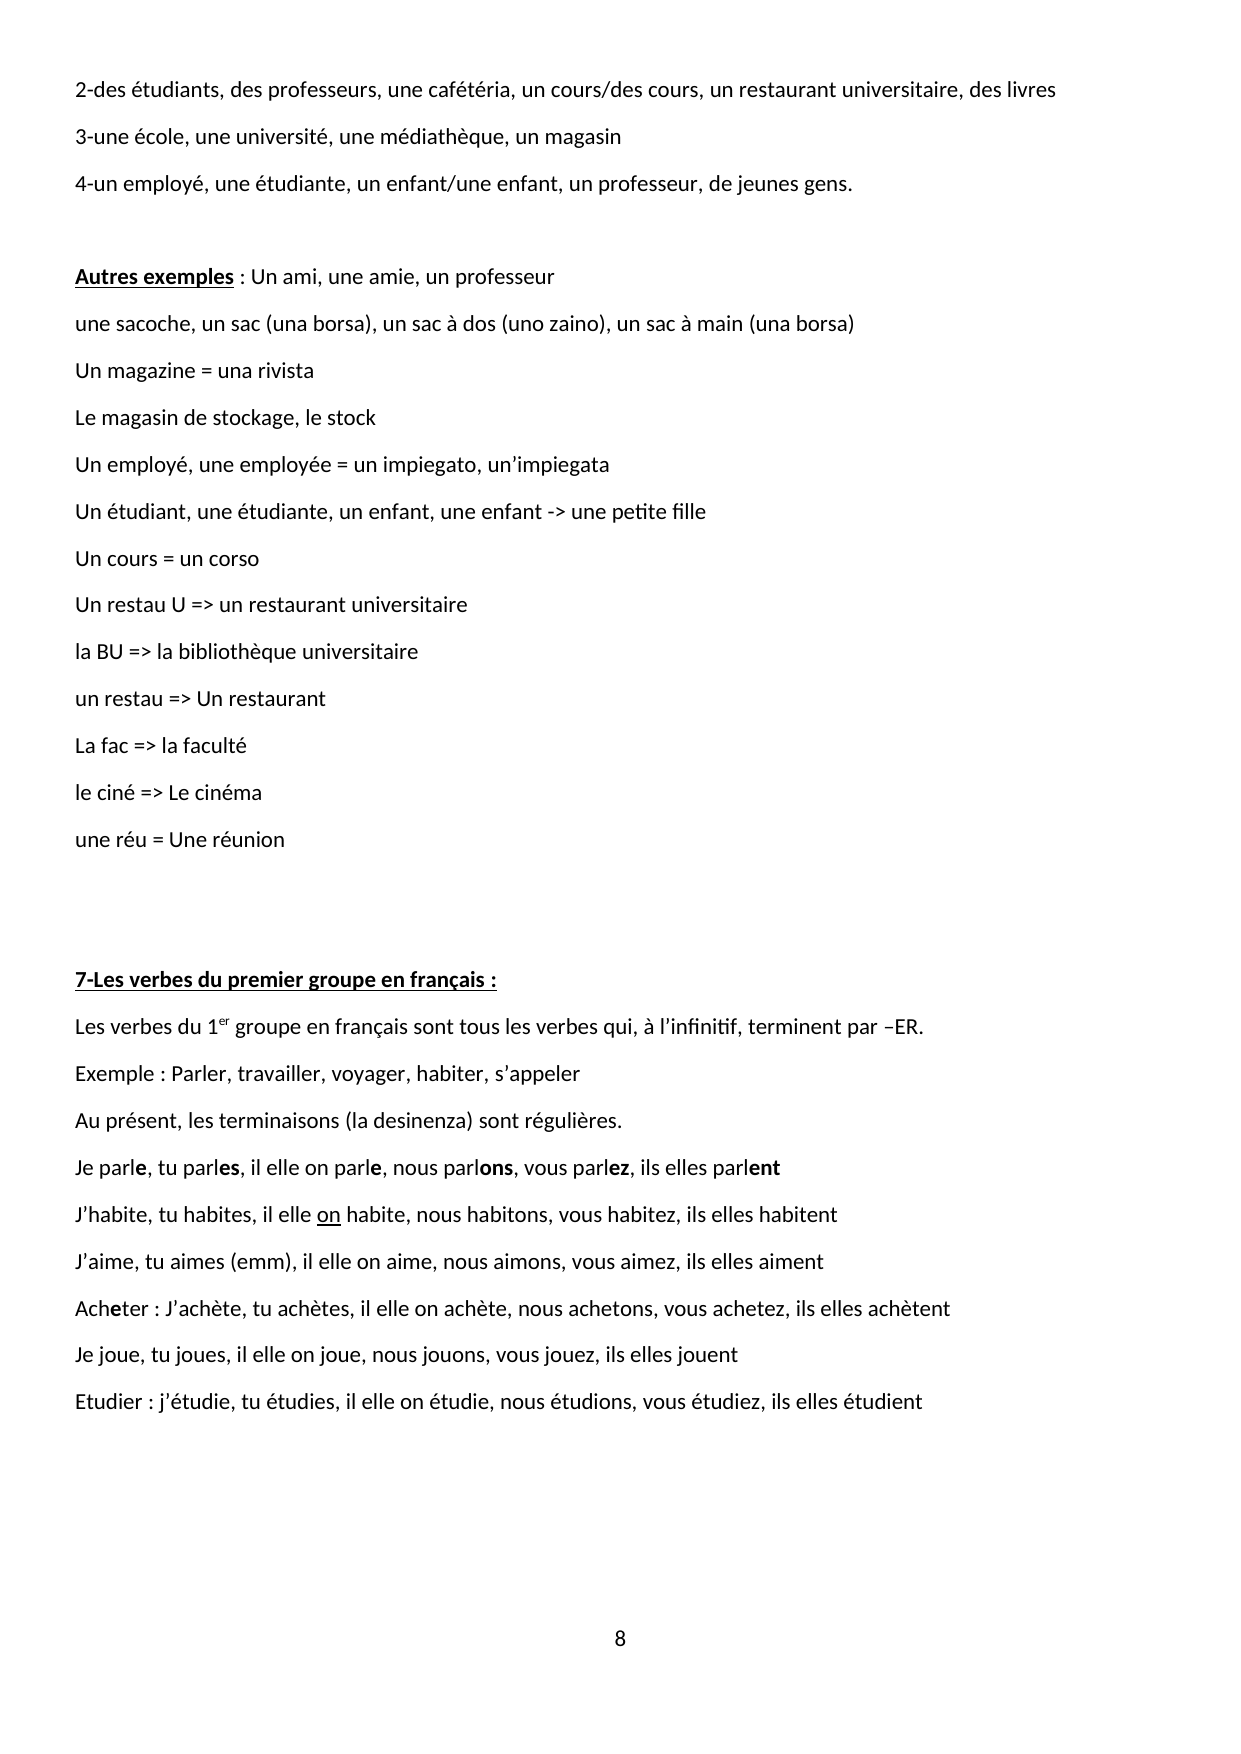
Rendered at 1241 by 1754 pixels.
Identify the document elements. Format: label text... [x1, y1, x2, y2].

text 2-des étudiants, des professeurs, une cafétéria, un cours/des cours, un restaurant universitaire, des livres [75, 75, 1165, 103]
text le ciné => Le cinéma [75, 778, 1165, 806]
text Autres exemples : Un ami, une amie, un professeur [75, 262, 1165, 291]
text Le magasin de stockage, le stock [75, 403, 1165, 431]
text Un restau U => un restaurant universitaire [75, 591, 1165, 619]
text Je parle, tu parles, il elle on parle, nous parlons, vous parlez, ils elles parlent [75, 1153, 1165, 1181]
text Acheter : J’achète, tu achètes, il elle on achète, nous achetons, vous achetez, ils elles achètent [75, 1294, 1165, 1322]
text 7-Les verbes du premier groupe en français : [75, 966, 1165, 994]
text J’habite, tu habites, il elle on habite, nous habitons, vous habitez, ils elles habitent [75, 1200, 1165, 1228]
text Un employé, une employée = un impiegato, un’impiegata [75, 450, 1165, 478]
text Un étudiant, une étudiante, un enfant, une enfant -> une petite fille [75, 497, 1165, 525]
text Etudier : j’étudie, tu étudies, il elle on étudie, nous étudions, vous étudiez, ils elles étudient [75, 1387, 1165, 1416]
text la BU => la bibliothèque universitaire [75, 637, 1165, 666]
text J’aime, tu aimes (emm), il elle on aime, nous aimons, vous aimez, ils elles aiment [75, 1247, 1165, 1275]
text La fac => la faculté [75, 731, 1165, 759]
text Exemple : Parler, travailler, voyager, habiter, s’appeler [75, 1059, 1165, 1087]
text une sacoche, un sac (una borsa), un sac à dos (uno zaino), un sac à main (una borsa) [75, 309, 1165, 337]
text Un magazine = una rivista [75, 356, 1165, 384]
text un restau => Un restaurant [75, 684, 1165, 712]
text Les verbes du 1er groupe en français sont tous les verbes qui, à l’infinitif, terminent par –ER. [75, 1012, 1165, 1041]
text Au présent, les terminaisons (la desinenza) sont régulières. [75, 1106, 1165, 1134]
text Je joue, tu joues, il elle on joue, nous jouons, vous jouez, ils elles jouent [75, 1341, 1165, 1369]
text 4-un employé, une étudiante, un enfant/une enfant, un professeur, de jeunes gens. [75, 169, 1165, 197]
text une réu = Une réunion [75, 825, 1165, 853]
text Un cours = un corso [75, 544, 1165, 572]
text 3-une école, une université, une médiathèque, un magasin [75, 122, 1165, 150]
